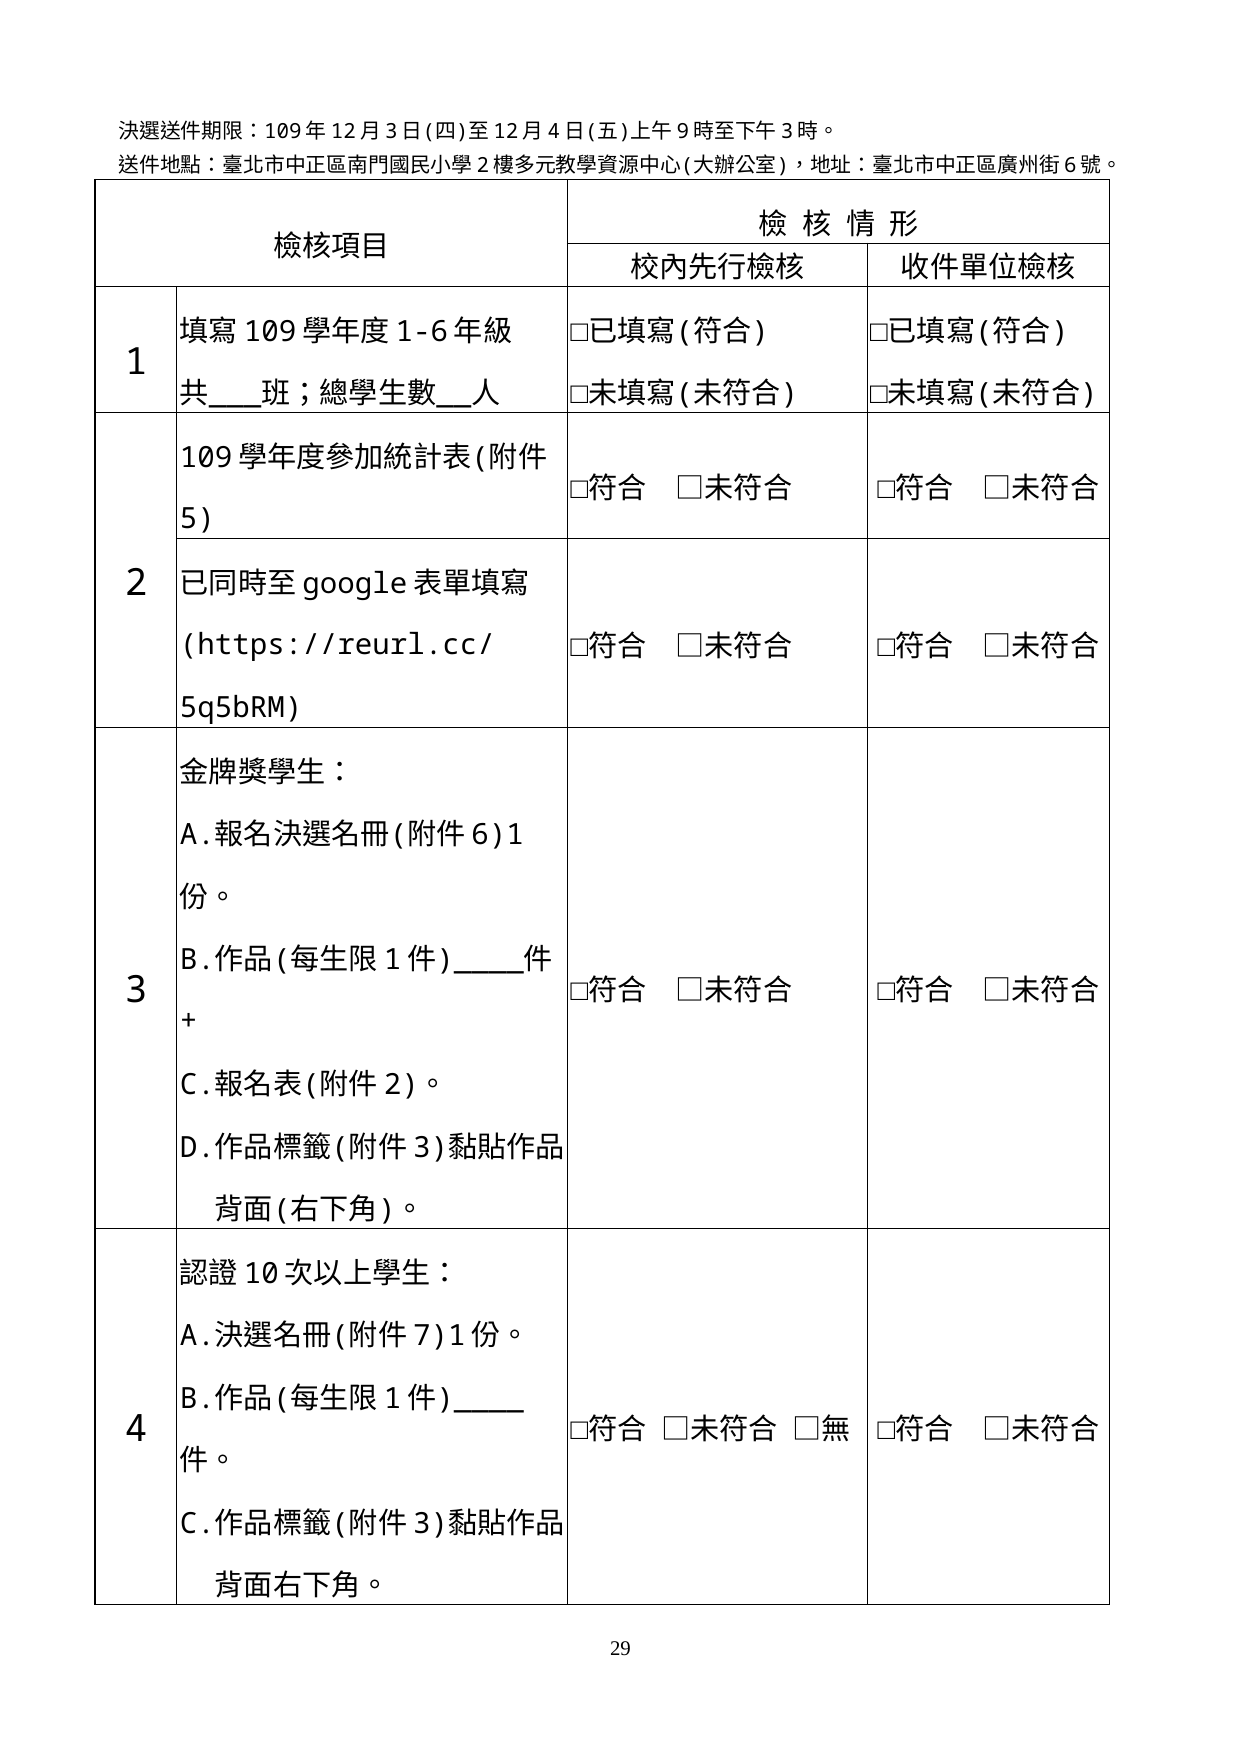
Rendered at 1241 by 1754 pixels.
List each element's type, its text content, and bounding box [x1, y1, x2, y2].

table_header 檢核項目 [96, 180, 567, 286]
table_cell 認證10次以上學生： A.決選名冊(附件7)1份。 B.作品(每生限1件)____件。 C.作品標籤(附件3)黏貼作品 背面右下角。 [177, 1229, 567, 1604]
text 決選送件期限：109年12月3日(四)至12月4日(五)上午9時至下午3時。 [118, 112, 1122, 146]
table_cell 4 [96, 1229, 176, 1604]
table_cell □符合 □未符合 □無 [568, 1229, 867, 1604]
table_cell 金牌獎學生： A.報名決選名冊(附件6)1份。 B.作品(每生限1件)____件 + C.報名表(附件2)。 D.作品標籤(附件3)黏貼作品 背面(右下角)。 [177, 728, 567, 1228]
table_cell 2 [96, 413, 176, 727]
table_cell 收件單位檢核 [868, 244, 1109, 286]
table_cell □符合 □未符合 [568, 539, 867, 727]
table_cell 校內先行檢核 [568, 244, 867, 286]
table_cell 109學年度參加統計表(附件5) [177, 413, 567, 538]
table_cell 3 [96, 728, 176, 1228]
table_cell □符合 □未符合 [868, 728, 1109, 1228]
table_cell □已填寫(符合) □未填寫(未符合) [568, 287, 867, 412]
table_cell □已填寫(符合) □未填寫(未符合) [868, 287, 1109, 412]
table_cell □符合 □未符合 [868, 413, 1109, 538]
table_cell □符合 □未符合 [568, 728, 867, 1228]
table_cell 1 [96, 287, 176, 412]
table_cell 已同時至google表單填寫(https://reurl.cc/5q5bRM) [177, 539, 567, 727]
table_cell 填寫109學年度1-6年級 共___班；總學生數__人 [177, 287, 567, 412]
table_header 檢 核 情 形 [568, 180, 1109, 242]
table_cell □符合 □未符合 [868, 539, 1109, 727]
table_cell □符合 □未符合 [568, 413, 867, 538]
table_cell □符合 □未符合 [868, 1229, 1109, 1604]
text 送件地點：臺北市中正區南門國民小學2樓多元教學資源中心(大辦公室)，地址：臺北市中正區廣州街6號。 [118, 146, 1122, 179]
